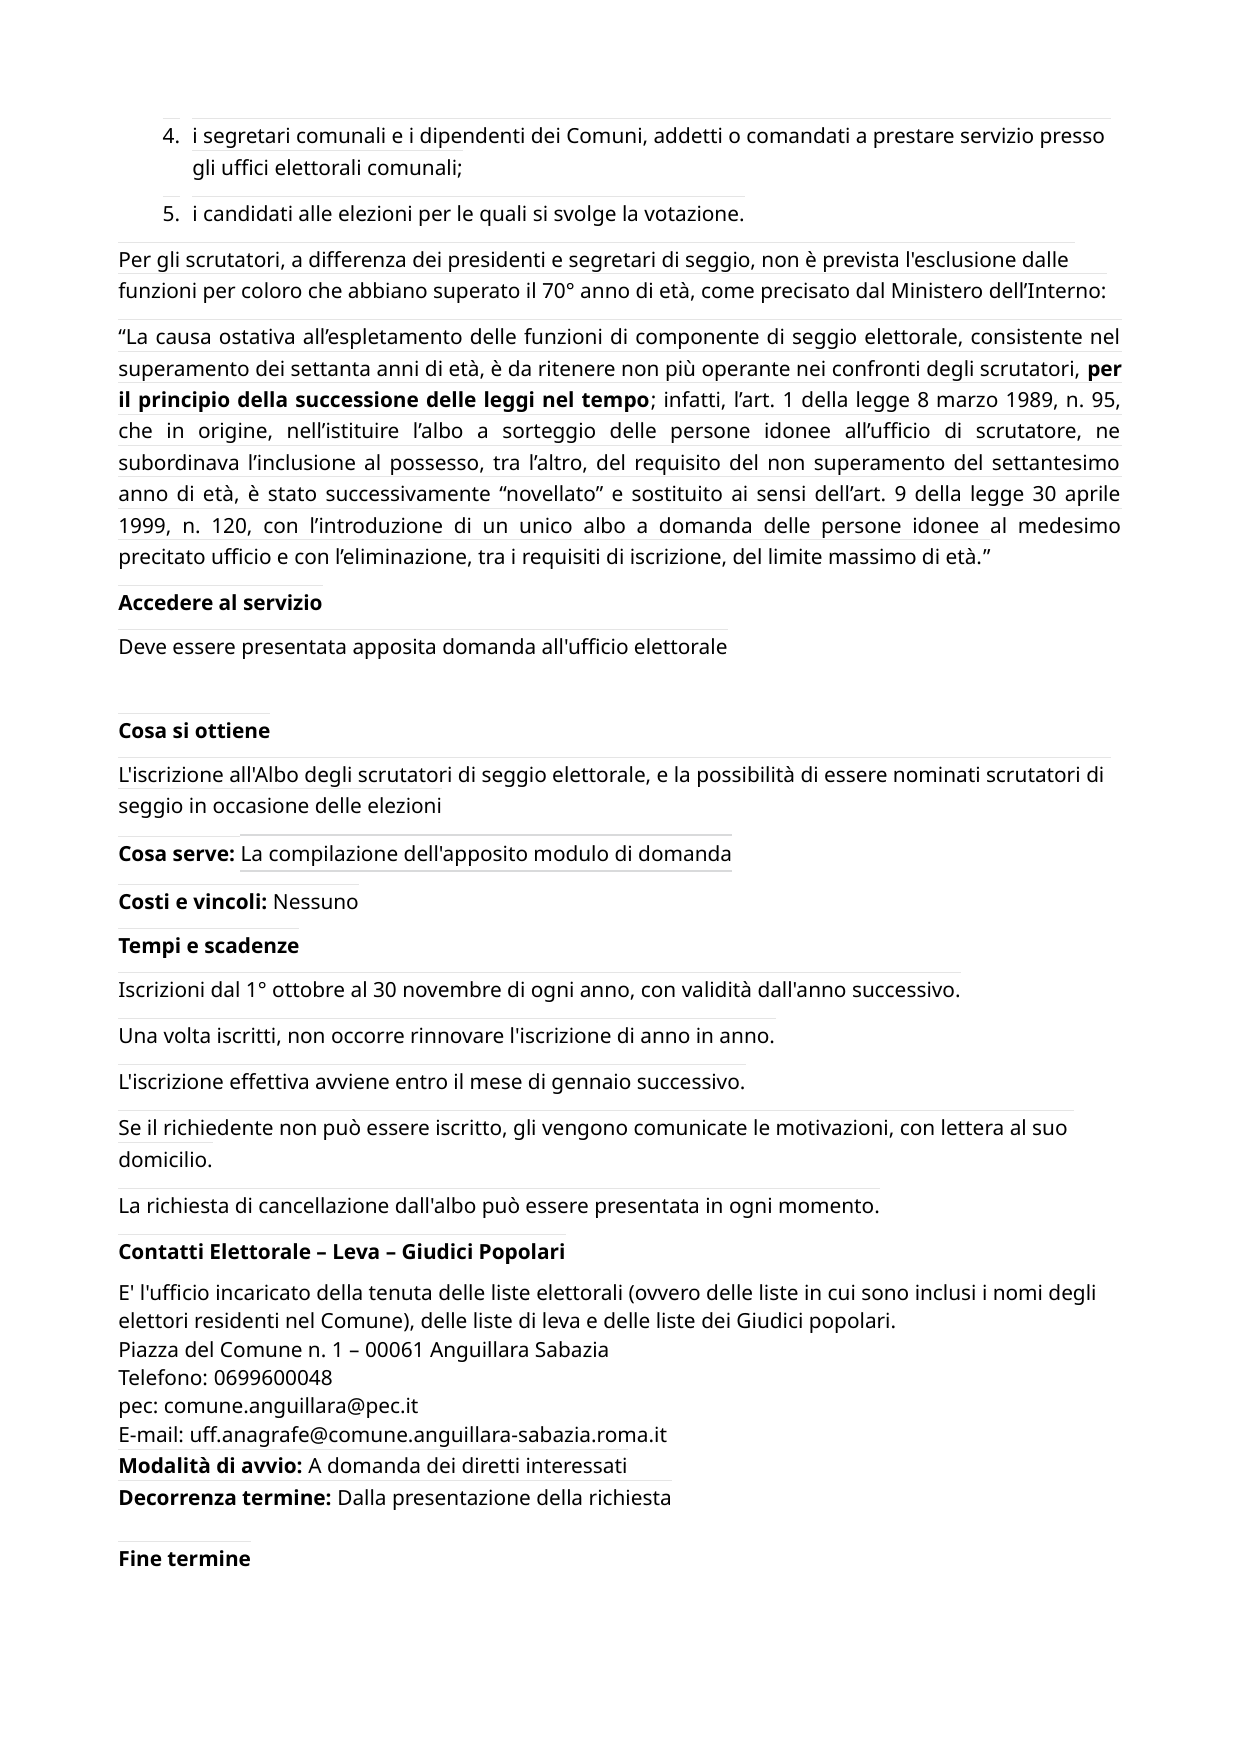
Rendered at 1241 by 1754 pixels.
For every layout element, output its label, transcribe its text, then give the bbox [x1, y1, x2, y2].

text La richiesta di cancellazione dall'albo può essere presentata in ogni momento. [118, 1188, 1122, 1219]
text E' l'ufficio incaricato della tenuta delle liste elettorali (ovvero delle liste in cui sono inclusi i nomi degli elettori residenti nel Comune), delle liste di leva e delle liste dei Giudici popolari. [118, 1278, 1122, 1335]
text anno di età, è stato successivamente “novellato” e sostituito ai sensi dell’art. 9 della legge 30 aprile [118, 477, 1122, 508]
subtitle Decorrenza termine: Dalla presentazione della richiesta [118, 1480, 1122, 1511]
text il principio della successione delle leggi nel tempo; infatti, l’art. 1 della legge 8 marzo 1989, n. 95, [118, 383, 1122, 414]
text pec: comune.anguillara@pec.it E-mail: uff.anagrafe@comune.anguillara-sabazia.roma.it [118, 1392, 1122, 1448]
text Una volta iscritti, non occorre rinnovare l'iscrizione di anno in anno. [118, 1018, 1122, 1050]
subtitle Contatti Elettorale – Leva – Giudici Popolari [118, 1234, 1122, 1265]
text che in origine, nell’istituire l’albo a sorteggio delle persone idonee all’ufficio di scrutatore, ne [118, 415, 1122, 445]
subtitle Accedere al servizio [118, 585, 1122, 617]
subtitle Cosa si ottiene [118, 713, 1122, 744]
text superamento dei settanta anni di età, è da ritenere non più operante nei confronti degli scrutatori, per [118, 352, 1122, 382]
text subordinava l’inclusione al possesso, tra l’altro, del requisito del non superamento del settantesimo [118, 446, 1122, 476]
subtitle Costi e vincoli: Nessuno [118, 884, 1122, 916]
text L'iscrizione all'Albo degli scrutatori di seggio elettorale, e la possibilità di essere nominati scrutatori di seggio in occasione delle elezioni [118, 757, 1122, 820]
text “La causa ostativa all’espletamento delle funzioni di componente di seggio elettorale, consistente nel [118, 320, 1122, 351]
subtitle Cosa serve: La compilazione dell'apposito modulo di domanda [118, 834, 1122, 872]
list i candidati alle elezioni per le quali si svolge la votazione. [162, 196, 1122, 227]
text Iscrizioni dal 1° ottobre al 30 novembre di ogni anno, con validità dall'anno successivo. [118, 972, 1122, 1004]
text L'iscrizione effettiva avviene entro il mese di gennaio successivo. [118, 1064, 1122, 1096]
subtitle Tempi e scadenze [118, 928, 1122, 960]
subtitle Fine termine [118, 1541, 1122, 1572]
text Telefono: 0699600048 [118, 1363, 1122, 1392]
list i segretari comunali e i dipendenti dei Comuni, addetti o comandati a prestare servizio presso gli uffici elettorali comunali; [162, 118, 1122, 181]
text Piazza del Comune n. 1 – 00061 Anguillara Sabazia [118, 1335, 1122, 1363]
subtitle Modalità di avvio: A domanda dei diretti interessati [118, 1448, 1122, 1480]
text Se il richiedente non può essere iscritto, gli vengono comunicate le motivazioni, con lettera al suo domicilio. [118, 1110, 1122, 1173]
text 1999, n. 120, con l’introduzione di un unico albo a domanda delle persone idonee al medesimo precitato ufficio e con l’eliminazione, tra i requisiti di iscrizione, del limite massimo di età.” [118, 509, 1122, 571]
text Per gli scrutatori, a differenza dei presidenti e segretari di seggio, non è prevista l'esclusione dalle funzioni per coloro che abbiano superato il 70° anno di età, come precisato dal Ministero dell’Interno: [118, 242, 1122, 304]
text Deve essere presentata apposita domanda all'ufficio elettorale [118, 629, 1122, 661]
